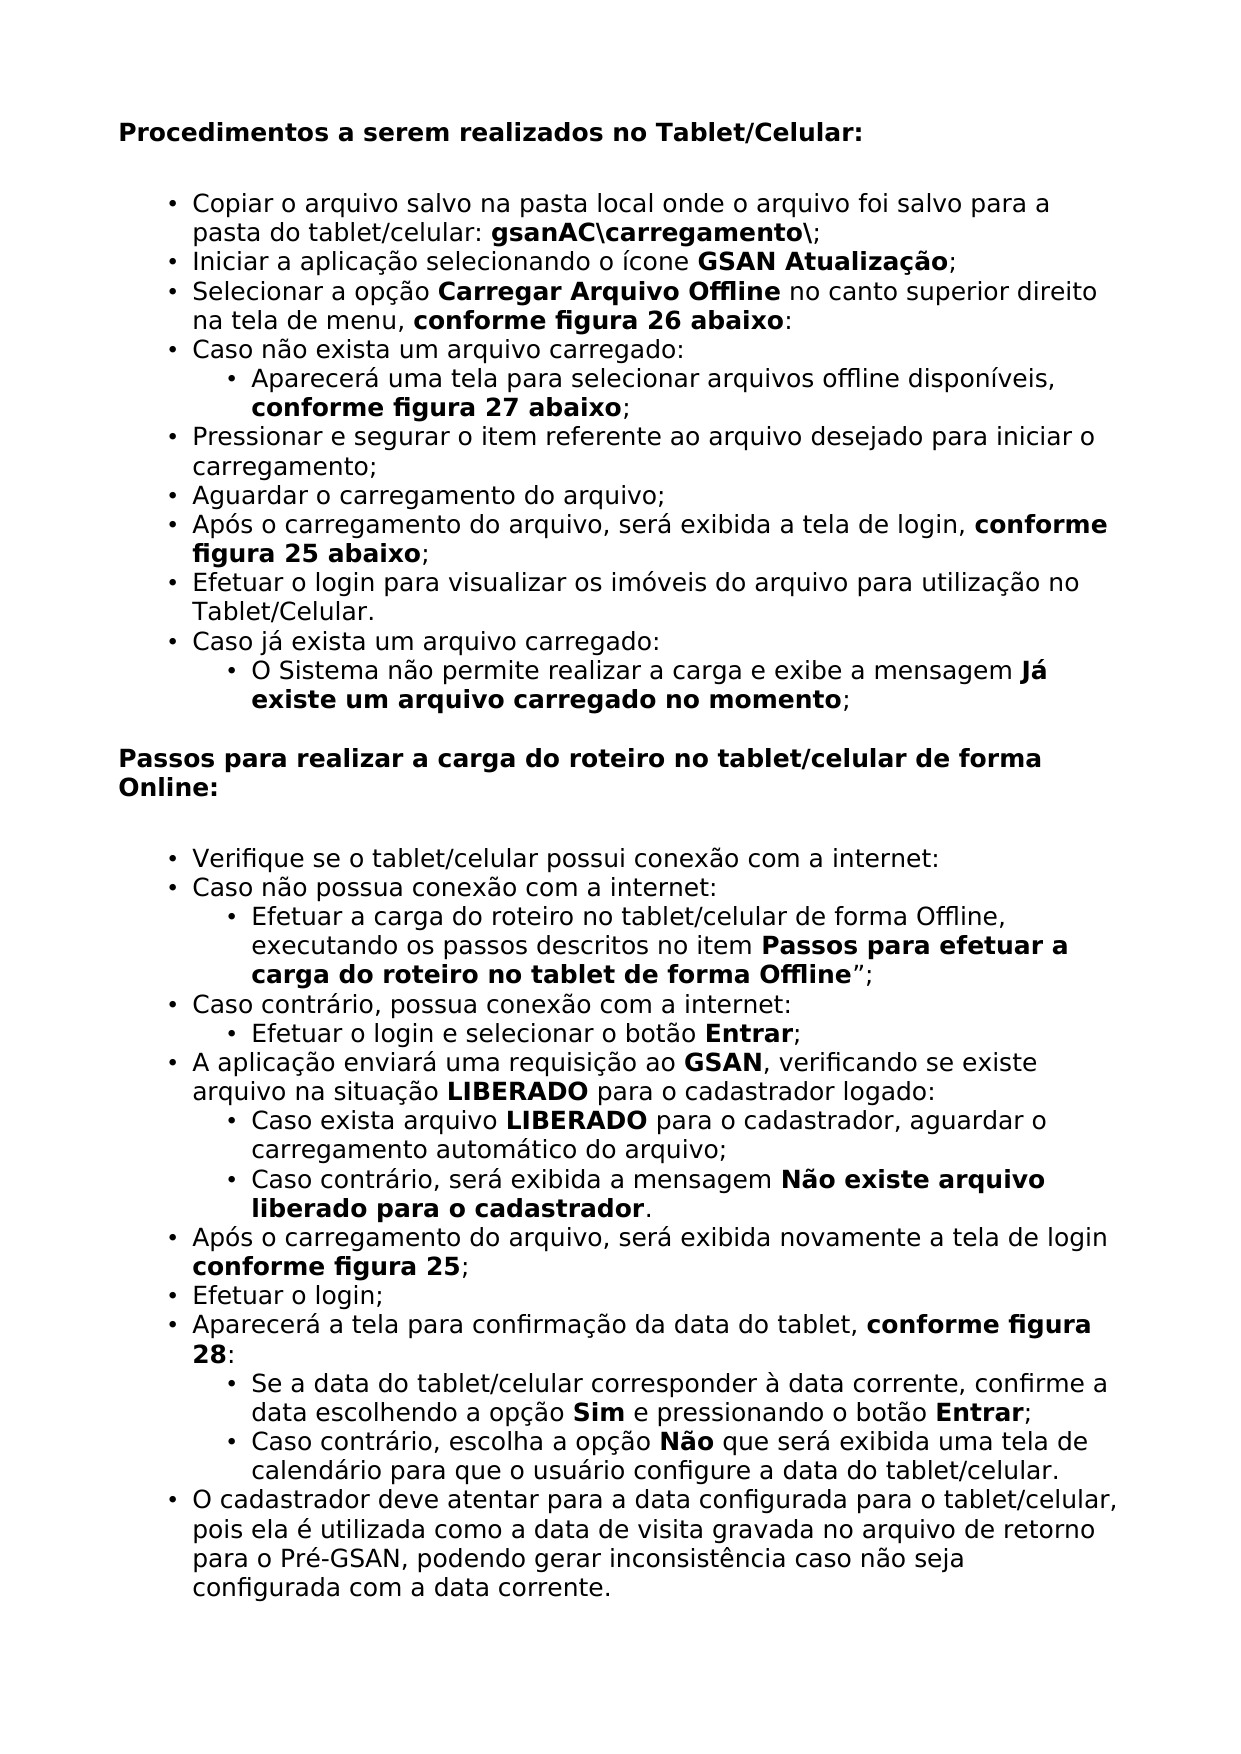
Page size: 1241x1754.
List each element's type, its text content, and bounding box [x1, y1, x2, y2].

text Passos para realizar a carga do roteiro no tablet/celular de forma Online: [118, 744, 1122, 802]
list Se a data do tablet/celular corresponder à data corrente, confirme a data escolhendo a opção Sim e pressionando o botão Entrar; [236, 1369, 1122, 1427]
text Procedimentos a serem realizados no Tablet/Celular: [118, 118, 1122, 147]
list Aparecerá uma tela para selecionar arquivos offline disponíveis, conforme figura 27 abaixo; [236, 364, 1122, 423]
list Pressionar e segurar o item referente ao arquivo desejado para iniciar o carregamento; [177, 423, 1122, 481]
list A aplicação enviará uma requisição ao GSAN, verificando se existe arquivo na situação LIBERADO para o cadastrador logado: [177, 1048, 1122, 1107]
list Após o carregamento do arquivo, será exibida a tela de login, conforme figura 25 abaixo; [177, 510, 1122, 568]
list Copiar o arquivo salvo na pasta local onde o arquivo foi salvo para a pasta do tablet/celular: gsanAC\carregamento\; [177, 189, 1122, 248]
list Caso contrário, será exibida a mensagem Não existe arquivo liberado para o cadastrador. [236, 1165, 1122, 1223]
list Selecionar a opção Carregar Arquivo Offline no canto superior direito na tela de menu, conforme figura 26 abaixo: [177, 277, 1122, 335]
list Iniciar a aplicação selecionando o ícone GSAN Atualização; [177, 248, 1122, 277]
list Caso contrário, escolha a opção Não que será exibida uma tela de calendário para que o usuário configure a data do tablet/celular. [236, 1427, 1122, 1486]
list Aparecerá a tela para confirmação da data do tablet, conforme figura 28: [177, 1311, 1122, 1369]
list Após o carregamento do arquivo, será exibida novamente a tela de login conforme figura 25; [177, 1223, 1122, 1282]
list Caso não exista um arquivo carregado: [177, 335, 1122, 364]
list Efetuar o login e selecionar o botão Entrar; [236, 1019, 1122, 1048]
list O cadastrador deve atentar para a data configurada para o tablet/celular, pois ela é utilizada como a data de visita gravada no arquivo de retorno para o Pré-GSAN, podendo gerar inconsistência caso não seja configurada com a data corrente. [177, 1486, 1122, 1602]
list Caso contrário, possua conexão com a internet: [177, 990, 1122, 1019]
list Caso já exista um arquivo carregado: [177, 627, 1122, 656]
list Efetuar o login para visualizar os imóveis do arquivo para utilização no Tablet/Celular. [177, 568, 1122, 627]
list O Sistema não permite realizar a carga e exibe a mensagem Já existe um arquivo carregado no momento; [236, 656, 1122, 714]
list Verifique se o tablet/celular possui conexão com a internet: [177, 844, 1122, 873]
list Efetuar o login; [177, 1282, 1122, 1311]
list Efetuar a carga do roteiro no tablet/celular de forma Offline, executando os passos descritos no item Passos para efetuar a carga do roteiro no tablet de forma Offline”; [236, 902, 1122, 990]
list Aguardar o carregamento do arquivo; [177, 481, 1122, 510]
list Caso exista arquivo LIBERADO para o cadastrador, aguardar o carregamento automático do arquivo; [236, 1107, 1122, 1165]
list Caso não possua conexão com a internet: [177, 873, 1122, 902]
